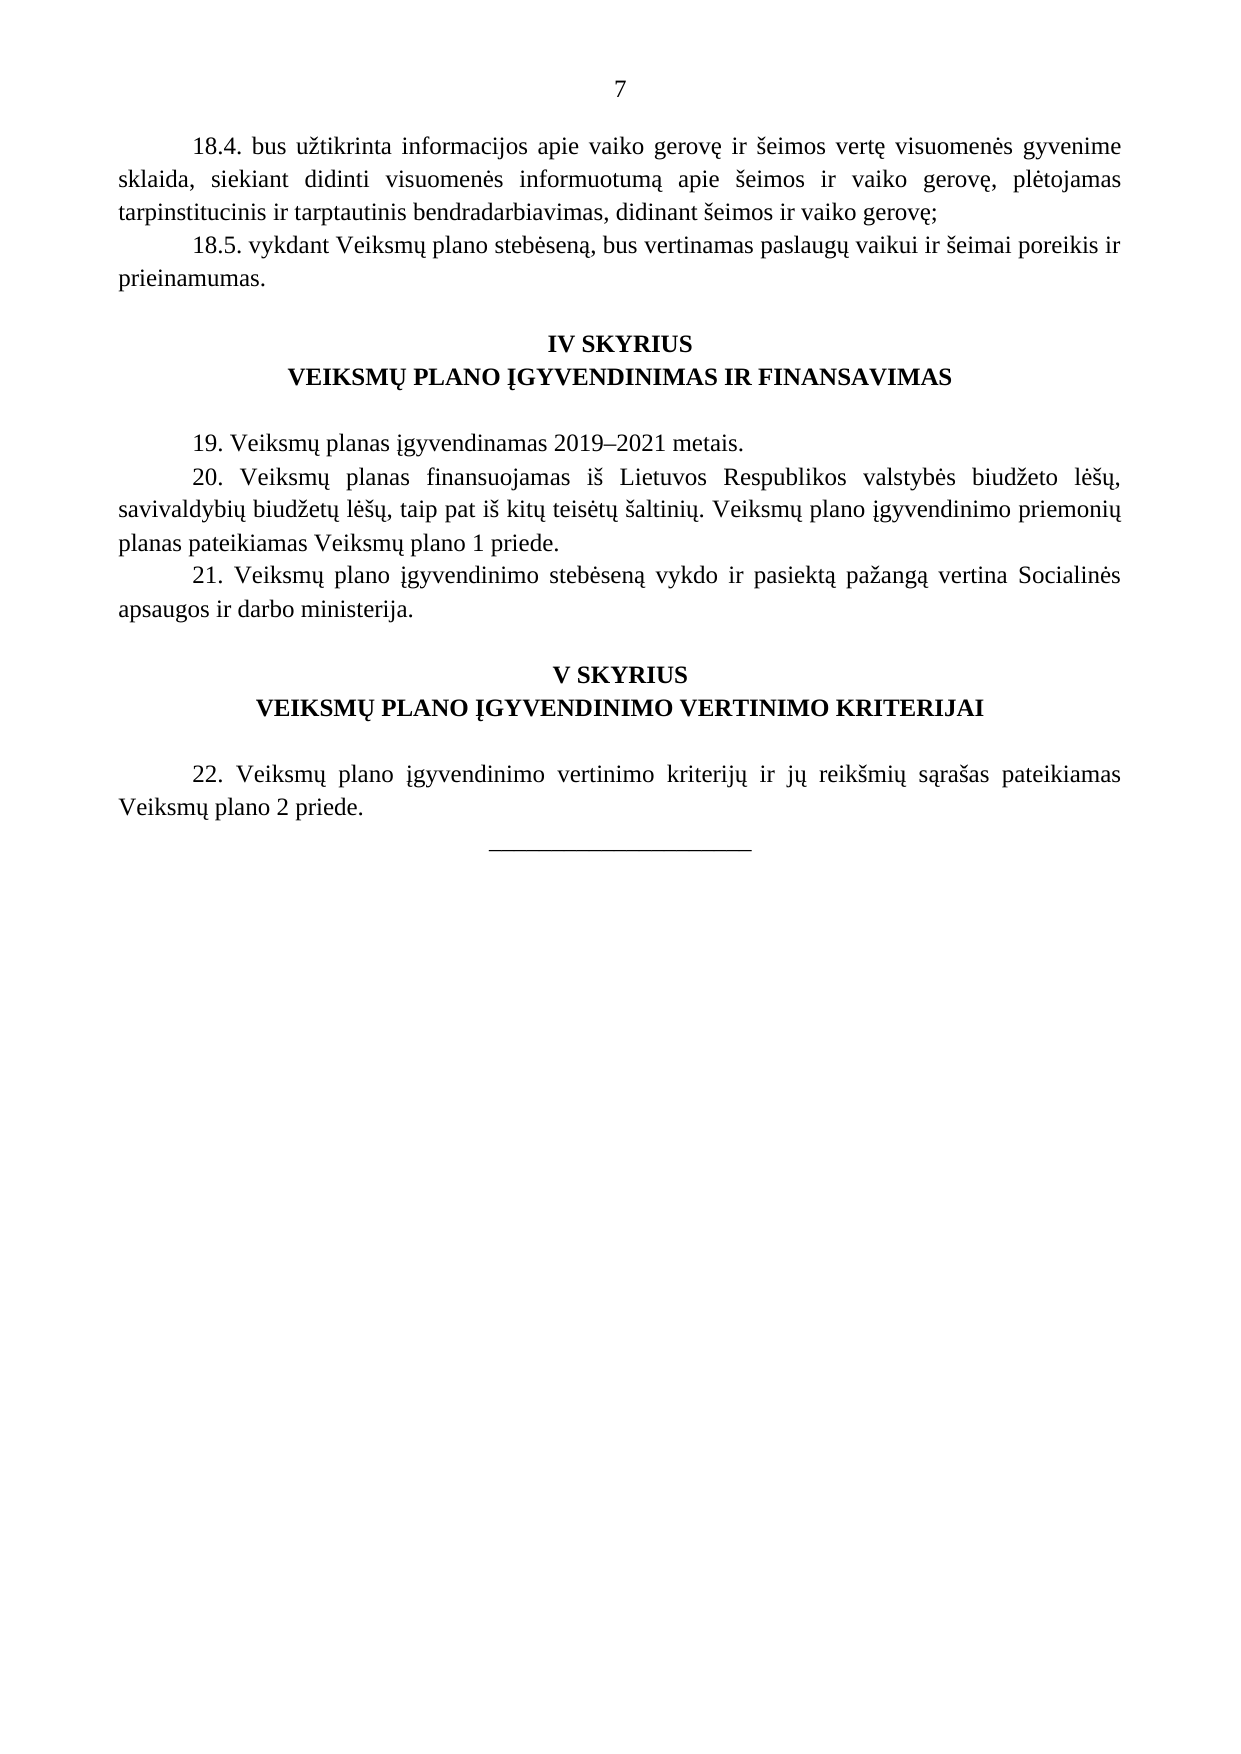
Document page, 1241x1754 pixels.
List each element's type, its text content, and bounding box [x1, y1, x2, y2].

text VEIKSMŲ PLANO ĮGYVENDINIMO VERTINIMO KRITERIJAI [118, 693, 1122, 721]
text _____________________ [118, 825, 1122, 853]
text 18.5. vykdant Veiksmų plano stebėseną, bus vertinamas paslaugų vaikui ir šeimai poreikis ir prieinamumas. [118, 230, 1122, 292]
text 22. Veiksmų plano įgyvendinimo vertinimo kriterijų ir jų reikšmių sąrašas pateikiamas Veiksmų plano 2 priede. [118, 759, 1122, 821]
text 21. Veiksmų plano įgyvendinimo stebėseną vykdo ir pasiektą pažangą vertina Socialinės apsaugos ir darbo ministerija. [118, 561, 1122, 622]
text VEIKSMŲ PLANO ĮGYVENDINIMAS IR FINANSAVIMAS [118, 362, 1122, 391]
text 19. Veiksmų planas įgyvendinamas 2019–2021 metais. [118, 428, 1122, 457]
text 18.4. bus užtikrinta informacijos apie vaiko gerovę ir šeimos vertę visuomenės gyvenime sklaida, siekiant didinti visuomenės informuotumą apie šeimos ir vaiko gerovę, plėtojamas tarpinstitucinis ir tarptautinis bendradarbiavimas, didinant šeimos ir vaiko gerovę; [118, 131, 1122, 226]
text IV SKYRIUS [118, 329, 1122, 358]
text V SKYRIUS [118, 660, 1122, 688]
text 20. Veiksmų planas finansuojamas iš Lietuvos Respublikos valstybės biudžeto lėšų, savivaldybių biudžetų lėšų, taip pat iš kitų teisėtų šaltinių. Veiksmų plano įgyvendinimo priemonių planas pateikiamas Veiksmų plano 1 priede. [118, 462, 1122, 556]
